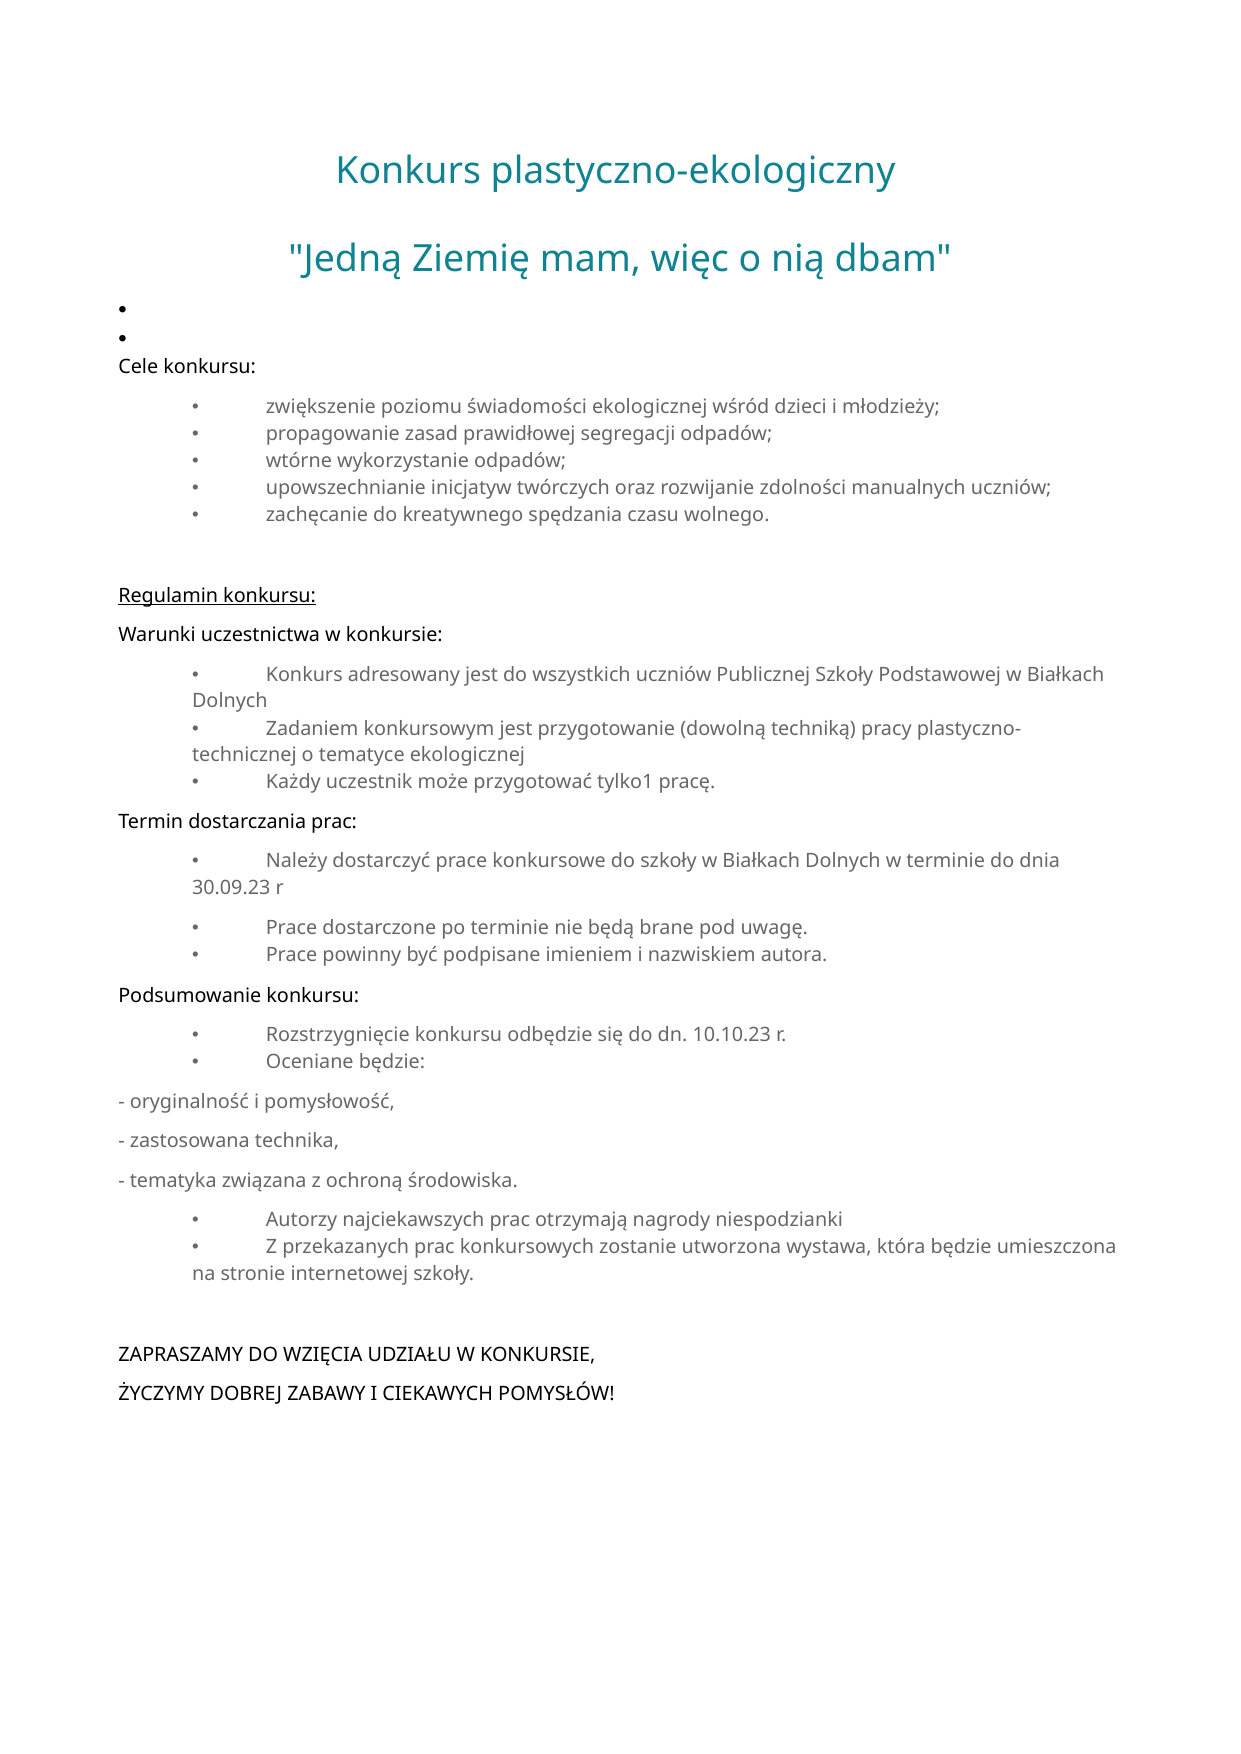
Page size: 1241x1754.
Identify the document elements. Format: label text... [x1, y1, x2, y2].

list Zadaniem konkursowym jest przygotowanie (dowolną techniką) pracy plastyczno-technicznej o tematyce ekologicznej [192, 714, 1122, 768]
list Prace powinny być podpisane imieniem i nazwiskiem autora. [192, 940, 1122, 967]
text - tematyka związana z ochroną środowiska. [118, 1166, 1122, 1193]
list propagowanie zasad prawidłowej segregacji odpadów; [192, 419, 1122, 446]
text ZAPRASZAMY DO WZIĘCIA UDZIAŁU W KONKURSIE, [118, 1340, 1122, 1367]
subtitle "Jedną Ziemię mam, więc o nią dbam" [118, 232, 1122, 283]
text - zastosowana technika, [118, 1127, 1122, 1153]
subtitle Konkurs plastyczno-ekologiczny [118, 143, 1122, 194]
text - oryginalność i pomysłowość, [118, 1087, 1122, 1114]
list upowszechnianie inicjatyw twórczych oraz rozwijanie zdolności manualnych uczniów; [192, 473, 1122, 500]
list zwiększenie poziomu świadomości ekologicznej wśród dzieci i młodzieży; [192, 392, 1122, 419]
list Każdy uczestnik może przygotować tylko1 pracę. [192, 768, 1122, 795]
list Rozstrzygnięcie konkursu odbędzie się do dn. 10.10.23 r. [192, 1021, 1122, 1048]
list Autorzy najciekawszych prac otrzymają nagrody niespodzianki [192, 1206, 1122, 1232]
list Należy dostarczyć prace konkursowe do szkoły w Białkach Dolnych w terminie do dnia 30.09.23 r [192, 847, 1122, 901]
list zachęcanie do kreatywnego spędzania czasu wolnego. [192, 500, 1122, 527]
list wtórne wykorzystanie odpadów; [192, 446, 1122, 473]
text Warunki uczestnictwa w konkursie: [118, 620, 1122, 647]
text ŻYCZYMY DOBREJ ZABAWY I CIEKAWYCH POMYSŁÓW! [118, 1380, 1122, 1407]
text Cele konkursu: [118, 353, 1122, 380]
list Oceniane będzie: [192, 1048, 1122, 1074]
list Konkurs adresowany jest do wszystkich uczniów Publicznej Szkoły Podstawowej w Białkach Dolnych [192, 660, 1122, 714]
text Podsumowanie konkursu: [118, 981, 1122, 1008]
list Z przekazanych prac konkursowych zostanie utworzona wystawa, która będzie umieszczona na stronie internetowej szkoły. [192, 1232, 1122, 1286]
text Regulamin konkursu: [118, 581, 1122, 608]
list Prace dostarczone po terminie nie będą brane pod uwagę. [192, 913, 1122, 940]
text Termin dostarczania prac: [118, 807, 1122, 834]
